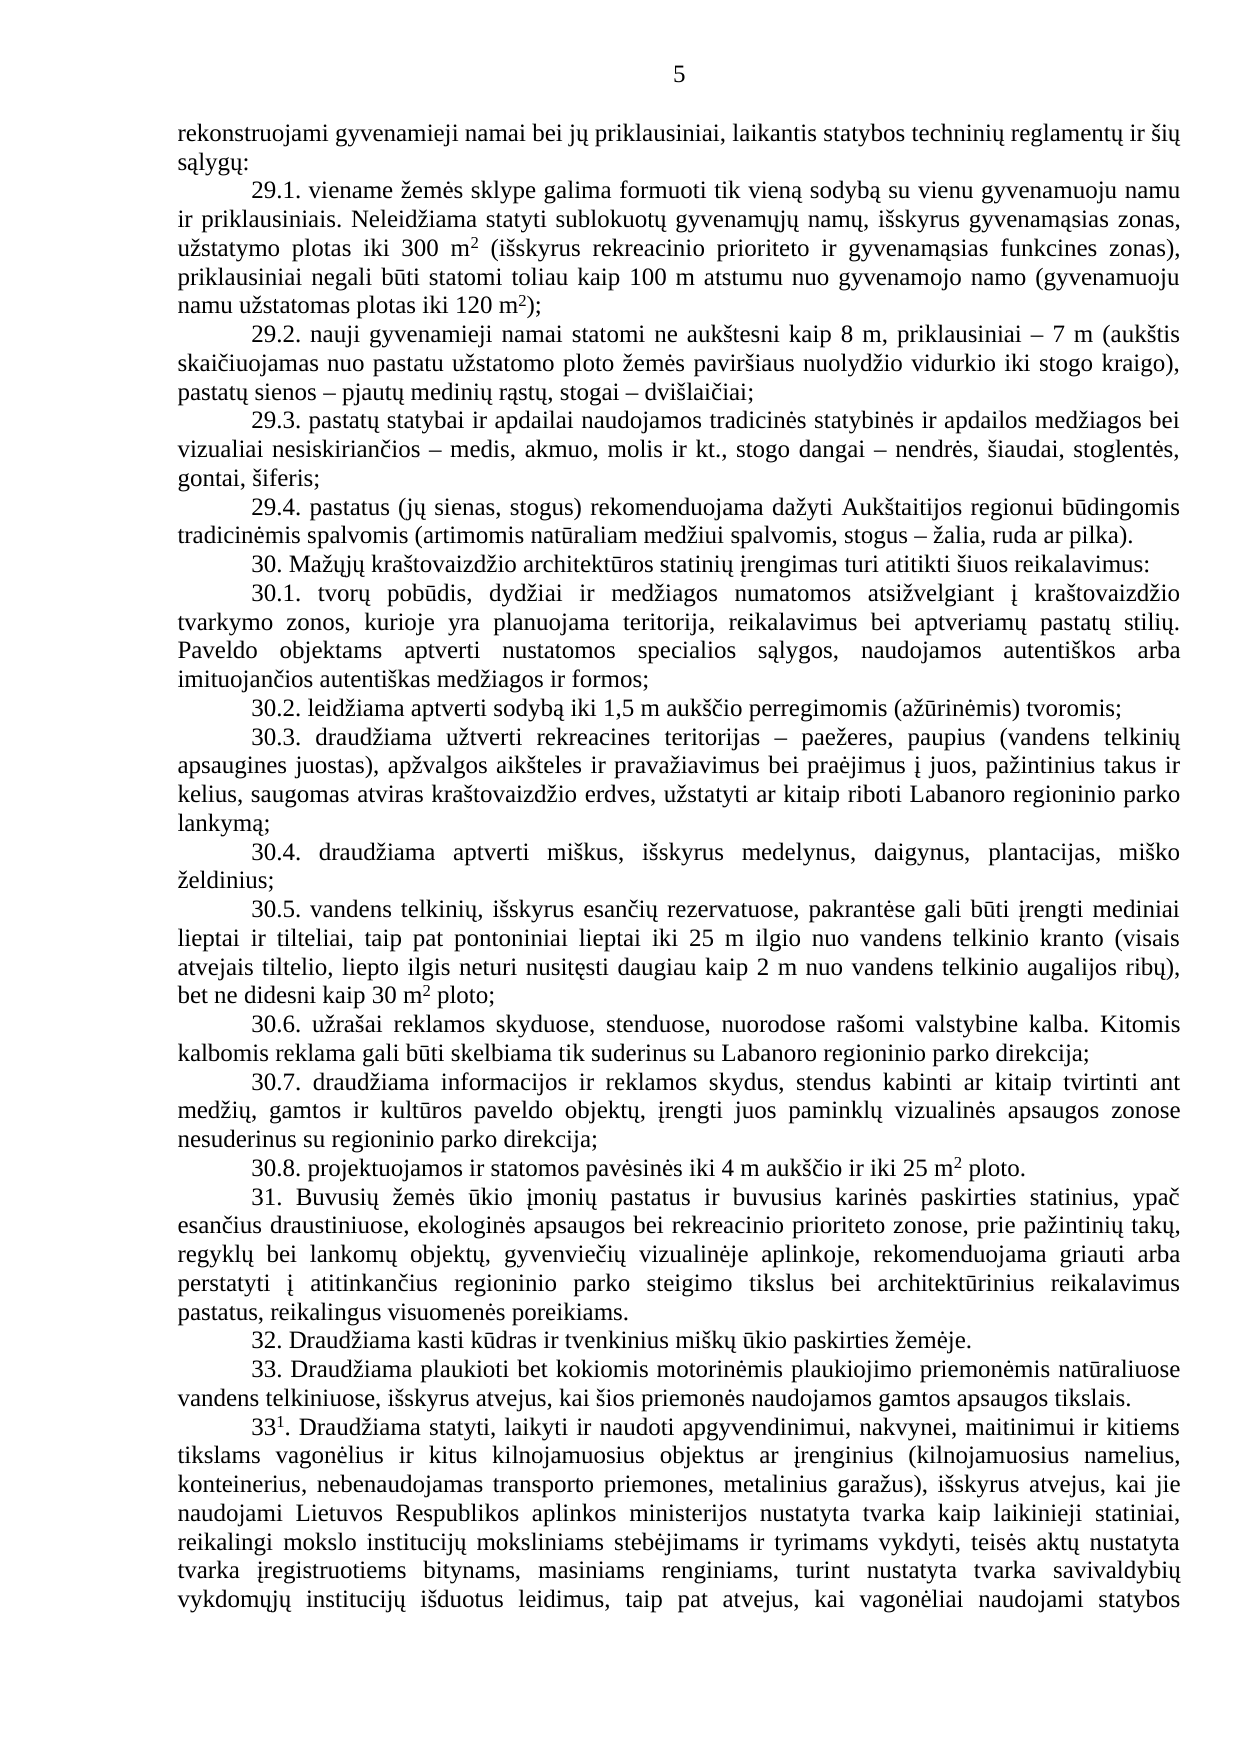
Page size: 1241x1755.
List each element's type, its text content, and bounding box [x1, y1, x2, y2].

text 32. Draudžiama kasti kūdras ir tvenkinius miškų ūkio paskirties žemėje. [177, 1326, 1181, 1354]
text 29.4. pastatus (jų sienas, stogus) rekomenduojama dažyti Aukštaitijos regionui būdingomis tradicinėmis spalvomis (artimomis natūraliam medžiui spalvomis, stogus – žalia, ruda ar pilka). [177, 492, 1181, 549]
text 33. Draudžiama plaukioti bet kokiomis motorinėmis plaukiojimo priemonėmis natūraliuose vandens telkiniuose, išskyrus atvejus, kai šios priemonės naudojamos gamtos apsaugos tikslais. [177, 1354, 1181, 1412]
text 29.3. pastatų statybai ir apdailai naudojamos tradicinės statybinės ir apdailos medžiagos bei vizualiai nesiskiriančios – medis, akmuo, molis ir kt., stogo dangai – nendrės, šiaudai, stoglentės, gontai, šiferis; [177, 406, 1181, 492]
text 30.2. leidžiama aptverti sodybą iki 1,5 m aukščio perregimomis (ažūrinėmis) tvoromis; [177, 693, 1181, 722]
text 30.6. užrašai reklamos skyduose, stenduose, nuorodose rašomi valstybine kalba. Kitomis kalbomis reklama gali būti skelbiama tik suderinus su Labanoro regioninio parko direkcija; [177, 1009, 1181, 1067]
text 30.4. draudžiama aptverti miškus, išskyrus medelynus, daigynus, plantacijas, miško želdinius; [177, 837, 1181, 894]
text 30.5. vandens telkinių, išskyrus esančių rezervatuose, pakrantėse gali būti įrengti mediniai lieptai ir tilteliai, taip pat pontoniniai lieptai iki 25 m ilgio nuo vandens telkinio kranto (visais atvejais tiltelio, liepto ilgis neturi nusitęsti daugiau kaip 2 m nuo vandens telkinio augalijos ribų), bet ne didesni kaip 30 m2 ploto; [177, 894, 1181, 1009]
text 30.3. draudžiama užtverti rekreacines teritorijas – paežeres, paupius (vandens telkinių apsaugines juostas), apžvalgos aikšteles ir pravažiavimus bei praėjimus į juos, pažintinius takus ir kelius, saugomas atviras kraštovaizdžio erdves, užstatyti ar kitaip riboti Labanoro regioninio parko lankymą; [177, 722, 1181, 837]
text 29.2. nauji gyvenamieji namai statomi ne aukštesni kaip 8 m, priklausiniai – 7 m (aukštis skaičiuojamas nuo pastatu užstatomo ploto žemės paviršiaus nuolydžio vidurkio iki stogo kraigo), pastatų sienos – pjautų medinių rąstų, stogai – dvišlaičiai; [177, 319, 1181, 406]
text 331. Draudžiama statyti, laikyti ir naudoti apgyvendinimui, nakvynei, maitinimui ir kitiems tikslams vagonėlius ir kitus kilnojamuosius objektus ar įrenginius (kilnojamuosius namelius, konteinerius, nebenaudojamas transporto priemones, metalinius garažus), išskyrus atvejus, kai jie naudojami Lietuvos Respublikos aplinkos ministerijos nustatyta tvarka kaip laikinieji statiniai, reikalingi mokslo institucijų moksliniams stebėjimams ir tyrimams vykdyti, teisės aktų nustatyta tvarka įregistruotiems bitynams, masiniams renginiams, turint nustatyta tvarka savivaldybių vykdomųjų institucijų išduotus leidimus, taip pat atvejus, kai vagonėliai naudojami statybos [177, 1412, 1181, 1613]
text 30. Mažųjų kraštovaizdžio architektūros statinių įrengimas turi atitikti šiuos reikalavimus: [177, 549, 1181, 578]
text 30.7. draudžiama informacijos ir reklamos skydus, stendus kabinti ar kitaip tvirtinti ant medžių, gamtos ir kultūros paveldo objektų, įrengti juos paminklų vizualinės apsaugos zonose nesuderinus su regioninio parko direkcija; [177, 1067, 1181, 1153]
text 30.8. projektuojamos ir statomos pavėsinės iki 4 m aukščio ir iki 25 m2 ploto. [177, 1153, 1181, 1182]
text rekonstruojami gyvenamieji namai bei jų priklausiniai, laikantis statybos techninių reglamentų ir šių sąlygų: [177, 118, 1181, 176]
text 29.1. viename žemės sklype galima formuoti tik vieną sodybą su vienu gyvenamuoju namu ir priklausiniais. Neleidžiama statyti sublokuotų gyvenamųjų namų, išskyrus gyvenamąsias zonas, užstatymo plotas iki 300 m2 (išskyrus rekreacinio prioriteto ir gyvenamąsias funkcines zonas), priklausiniai negali būti statomi toliau kaip 100 m atstumu nuo gyvenamojo namo (gyvenamuoju namu užstatomas plotas iki 120 m2); [177, 176, 1181, 319]
text 30.1. tvorų pobūdis, dydžiai ir medžiagos numatomos atsižvelgiant į kraštovaizdžio tvarkymo zonos, kurioje yra planuojama teritorija, reikalavimus bei aptveriamų pastatų stilių. Paveldo objektams aptverti nustatomos specialios sąlygos, naudojamos autentiškos arba imituojančios autentiškas medžiagos ir formos; [177, 578, 1181, 693]
text 31. Buvusių žemės ūkio įmonių pastatus ir buvusius karinės paskirties statinius, ypač esančius draustiniuose, ekologinės apsaugos bei rekreacinio prioriteto zonose, prie pažintinių takų, regyklų bei lankomų objektų, gyvenviečių vizualinėje aplinkoje, rekomenduojama griauti arba perstatyti į atitinkančius regioninio parko steigimo tikslus bei architektūrinius reikalavimus pastatus, reikalingus visuomenės poreikiams. [177, 1182, 1181, 1326]
